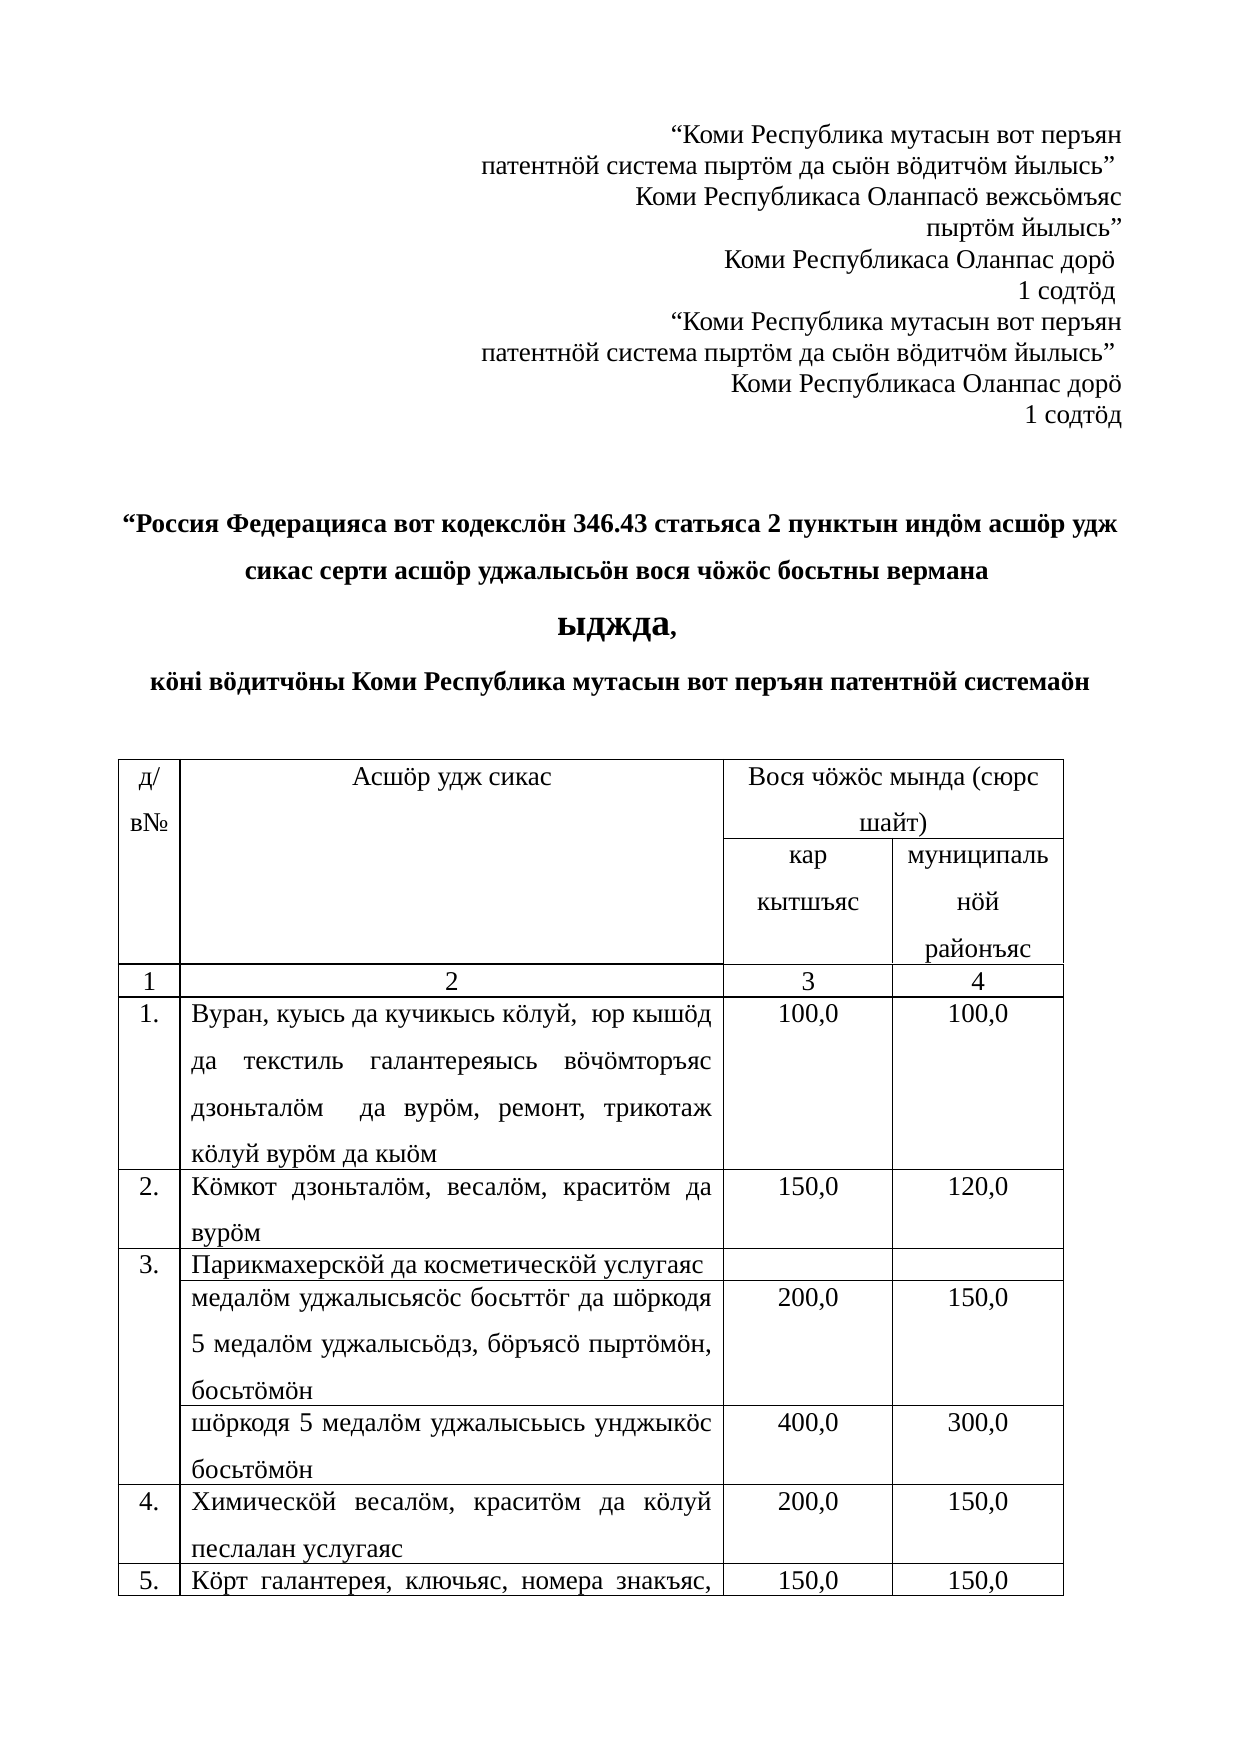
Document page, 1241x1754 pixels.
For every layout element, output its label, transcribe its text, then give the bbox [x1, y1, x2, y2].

text 1 содтӧд [118, 274, 1122, 305]
table_cell 150,0 [893, 1485, 1063, 1563]
table_cell [724, 1249, 892, 1279]
table_cell 150,0 [893, 1281, 1063, 1405]
table_cell медалӧм уджалысьясӧс босьттӧг да шӧркодя 5 медалӧм уджалысьӧдз, бӧръясӧ пыртӧмӧн, босьтӧмӧн [181, 1281, 723, 1405]
table_cell 400,0 [724, 1406, 892, 1484]
text Коми Республикаса Оланпас дорӧ [118, 367, 1122, 398]
table_cell Вуран, куысь да кучикысь кӧлуй, юр кышӧд да текстиль галантереяысь вӧчӧмторъяс дзоньталӧм да вурӧм, ремонт, трикотаж кӧлуй вурӧм да кыӧм [181, 998, 723, 1168]
table_cell 3. [119, 1249, 179, 1484]
table_header 2 [181, 965, 723, 996]
table_header д/в№ [119, 760, 179, 963]
table_cell 150,0 [893, 1564, 1063, 1595]
table_cell Кӧрт галантерея, ключьяс, номера знакъяс, [181, 1564, 723, 1595]
table_header 1 [119, 965, 179, 996]
text кӧні вӧдитчӧны Коми Республика мутасын вот перъян патентнӧй системаӧн [118, 665, 1122, 697]
table_cell 2. [119, 1170, 179, 1247]
table_header 4 [893, 965, 1063, 996]
table_cell 1. [119, 998, 179, 1168]
table_cell муниципальнӧй районъяс [893, 839, 1063, 963]
table_cell 150,0 [724, 1564, 892, 1595]
text Коми Республикаса Оланпасӧ вежсьӧмъяс пыртӧм йылысь” [118, 180, 1122, 243]
table_cell [893, 1249, 1063, 1279]
text Коми Республикаса Оланпас дорӧ [118, 243, 1122, 274]
table_cell 120,0 [893, 1170, 1063, 1247]
table_cell шӧркодя 5 медалӧм уджалысьысь унджыкӧс босьтӧмӧн [181, 1406, 723, 1484]
table_header Вося чӧжӧс мында (сюрс шайт) [724, 760, 1063, 838]
table_cell 100,0 [724, 998, 892, 1168]
table_cell 300,0 [893, 1406, 1063, 1484]
table_cell Парикмахерскӧй да косметическӧй услугаяс [181, 1249, 723, 1279]
table_cell Кӧмкот дзоньталӧм, весалӧм, краситӧм да вурӧм [181, 1170, 723, 1247]
table_cell 4. [119, 1485, 179, 1563]
table_cell 5. [119, 1564, 179, 1595]
text ыджда, [118, 601, 1122, 644]
table_cell 200,0 [724, 1485, 892, 1563]
table_cell Химическӧй весалӧм, краситӧм да кӧлуй песлалан услугаяс [181, 1485, 723, 1563]
table_cell 150,0 [724, 1170, 892, 1247]
text “Коми Республика мутасын вот перъян патентнӧй система пыртӧм да сыӧн вӧдитчӧм йылысь” [118, 305, 1122, 367]
table_cell 100,0 [893, 998, 1063, 1168]
table_cell 200,0 [724, 1281, 892, 1405]
table_header Асшӧр удж сикас [181, 760, 723, 963]
text “Коми Республика мутасын вот перъян патентнӧй система пыртӧм да сыӧн вӧдитчӧм йылысь” [118, 118, 1122, 180]
table_header 3 [724, 965, 892, 996]
text 1 содтӧд [118, 398, 1122, 429]
table_cell кар кытшъяс [724, 839, 892, 963]
text “Россия Федерацияса вот кодекслӧн 346.43 статьяса 2 пунктын индӧм асшӧр удж сикас серти асшӧр уджалысьӧн вося чӧжӧс босьтны вермана [118, 507, 1122, 585]
